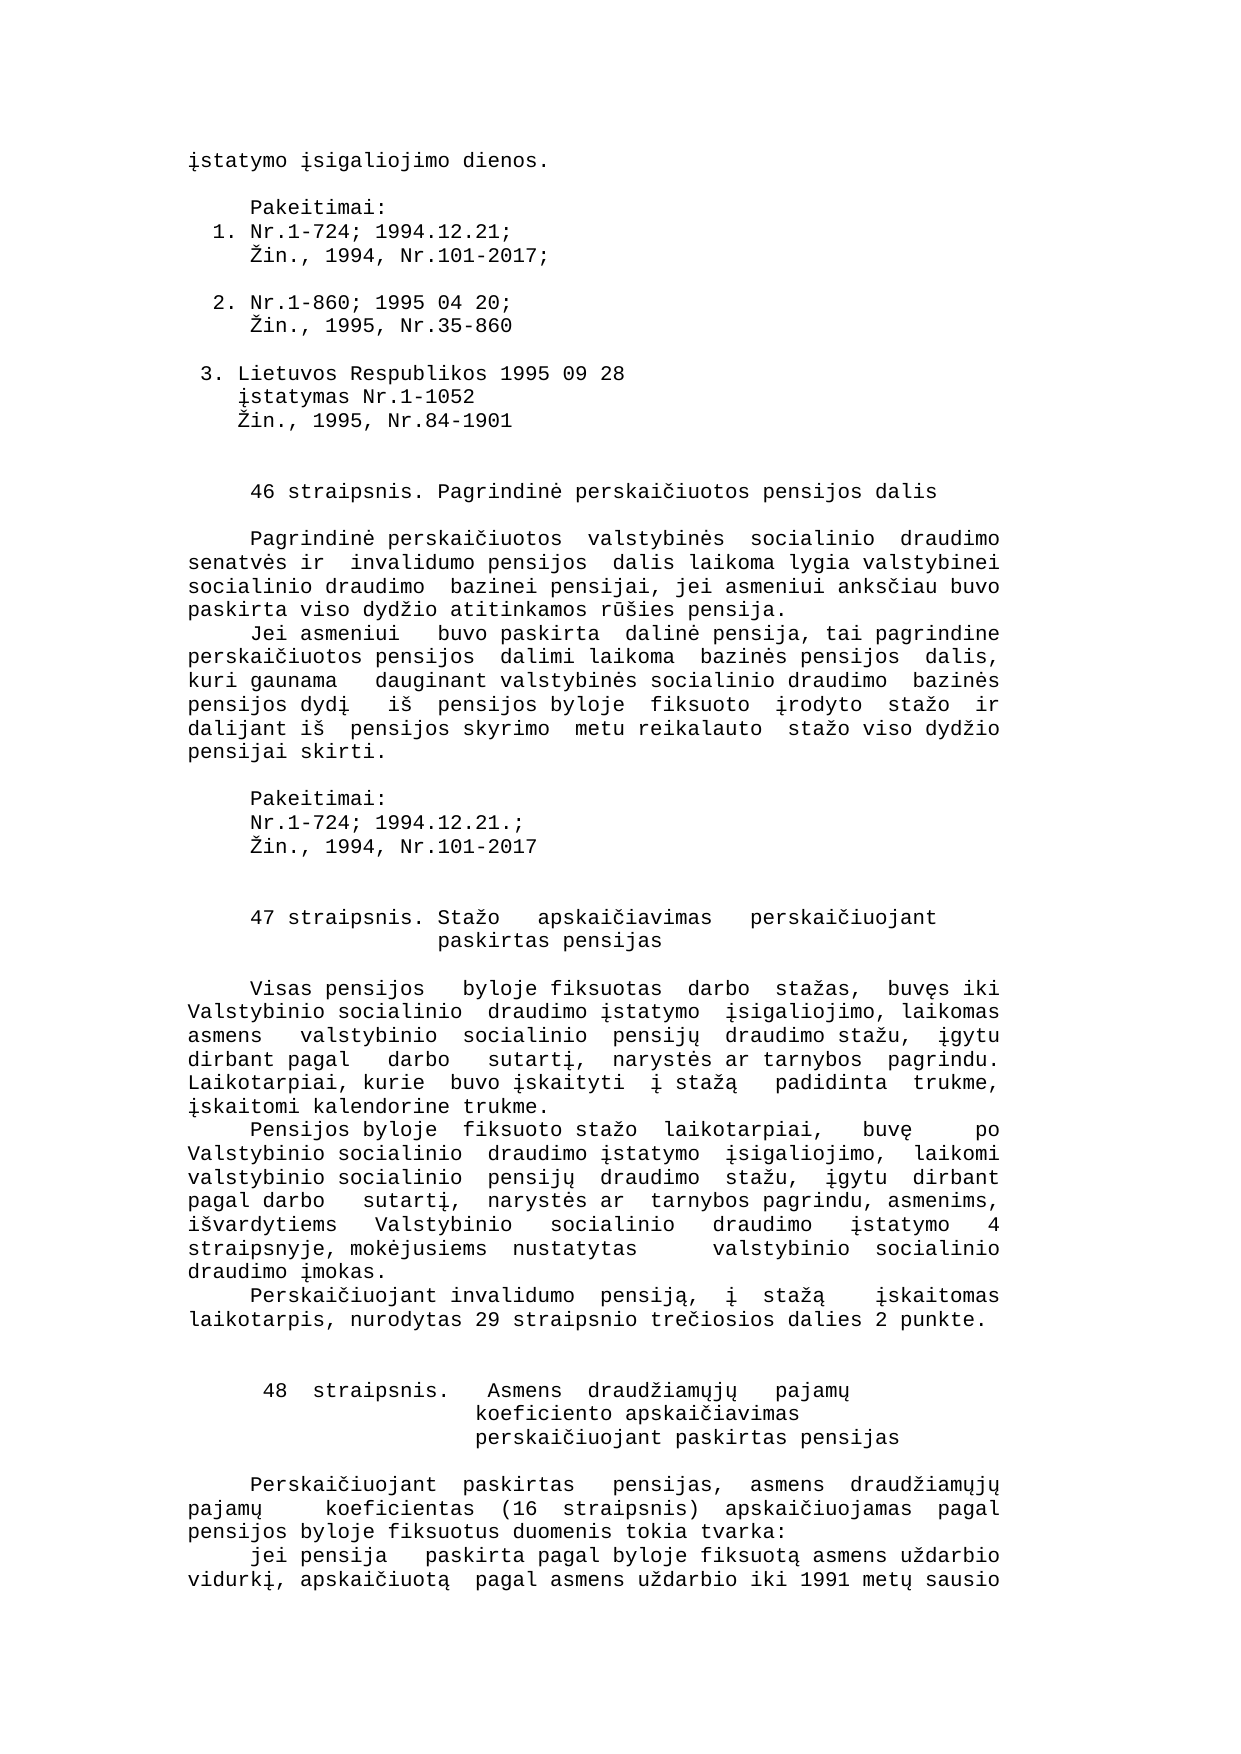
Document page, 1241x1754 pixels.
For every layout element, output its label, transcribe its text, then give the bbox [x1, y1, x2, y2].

text Valstybinio socialinio draudimo įstatymo įsigaliojimo, laikomi [187, 1143, 1053, 1167]
text Žin., 1995, Nr.35-860 [187, 316, 1053, 339]
text draudimo įmokas. [187, 1261, 1053, 1285]
text Nr.1-724; 1994.12.21.; [187, 812, 1053, 836]
text įstatymas Nr.1-1052 [187, 386, 1053, 410]
text 46 straipsnis. Pagrindinė perskaičiuotos pensijos dalis [187, 481, 1053, 505]
text pagal darbo sutartį, narystės ar tarnybos pagrindu, asmenims, [187, 1190, 1053, 1214]
text paskirtas pensijas [187, 930, 1053, 954]
text 1. Nr.1-724; 1994.12.21; [187, 221, 1053, 244]
text Pakeitimai: [187, 197, 1053, 221]
text Žin., 1994, Nr.101-2017; [187, 244, 1053, 268]
text Perskaičiuojant invalidumo pensiją, į stažą įskaitomas [187, 1285, 1053, 1309]
text 47 straipsnis. Stažo apskaičiavimas perskaičiuojant [187, 907, 1053, 930]
text koeficiento apskaičiavimas [187, 1403, 1053, 1427]
text socialinio draudimo bazinei pensijai, jei asmeniui anksčiau buvo [187, 576, 1053, 599]
text pensijos dydį iš pensijos byloje fiksuoto įrodyto stažo ir [187, 694, 1053, 717]
text Visas pensijos byloje fiksuotas darbo stažas, buvęs iki [187, 978, 1053, 1001]
text senatvės ir invalidumo pensijos dalis laikoma lygia valstybinei [187, 552, 1053, 576]
text Pensijos byloje fiksuoto stažo laikotarpiai, buvę po [187, 1119, 1053, 1143]
text vidurkį, apskaičiuotą pagal asmens uždarbio iki 1991 metų sausio [187, 1569, 1053, 1592]
text perskaičiuotos pensijos dalimi laikoma bazinės pensijos dalis, [187, 647, 1053, 670]
text 2. Nr.1-860; 1995 04 20; [187, 292, 1053, 316]
text išvardytiems Valstybinio socialinio draudimo įstatymo 4 [187, 1214, 1053, 1238]
text straipsnyje, mokėjusiems nustatytas valstybinio socialinio [187, 1238, 1053, 1261]
text valstybinio socialinio pensijų draudimo stažu, įgytu dirbant [187, 1167, 1053, 1190]
text 3. Lietuvos Respublikos 1995 09 28 [187, 363, 1053, 386]
text dirbant pagal darbo sutartį, narystės ar tarnybos pagrindu. [187, 1048, 1053, 1072]
text pensijai skirti. [187, 741, 1053, 765]
text perskaičiuojant paskirtas pensijas [187, 1427, 1053, 1451]
text įskaitomi kalendorine trukme. [187, 1096, 1053, 1119]
text 48 straipsnis. Asmens draudžiamųjų pajamų [187, 1379, 1053, 1403]
text pajamų koeficientas (16 straipsnis) apskaičiuojamas pagal [187, 1498, 1053, 1521]
text Pakeitimai: [187, 788, 1053, 812]
text asmens valstybinio socialinio pensijų draudimo stažu, įgytu [187, 1025, 1053, 1048]
text Jei asmeniui buvo paskirta dalinė pensija, tai pagrindine [187, 623, 1053, 647]
text paskirta viso dydžio atitinkamos rūšies pensija. [187, 599, 1053, 623]
text Laikotarpiai, kurie buvo įskaityti į stažą padidinta trukme, [187, 1072, 1053, 1096]
text įstatymo įsigaliojimo dienos. [187, 150, 1053, 174]
text dalijant iš pensijos skyrimo metu reikalauto stažo viso dydžio [187, 717, 1053, 741]
text kuri gaunama dauginant valstybinės socialinio draudimo bazinės [187, 670, 1053, 694]
text Perskaičiuojant paskirtas pensijas, asmens draudžiamųjų [187, 1474, 1053, 1498]
text laikotarpis, nurodytas 29 straipsnio trečiosios dalies 2 punkte. [187, 1309, 1053, 1332]
text Pagrindinė perskaičiuotos valstybinės socialinio draudimo [187, 528, 1053, 552]
text Žin., 1995, Nr.84-1901 [187, 410, 1053, 434]
text jei pensija paskirta pagal byloje fiksuotą asmens uždarbio [187, 1545, 1053, 1569]
text Žin., 1994, Nr.101-2017 [187, 836, 1053, 859]
text Valstybinio socialinio draudimo įstatymo įsigaliojimo, laikomas [187, 1001, 1053, 1025]
text pensijos byloje fiksuotus duomenis tokia tvarka: [187, 1521, 1053, 1545]
